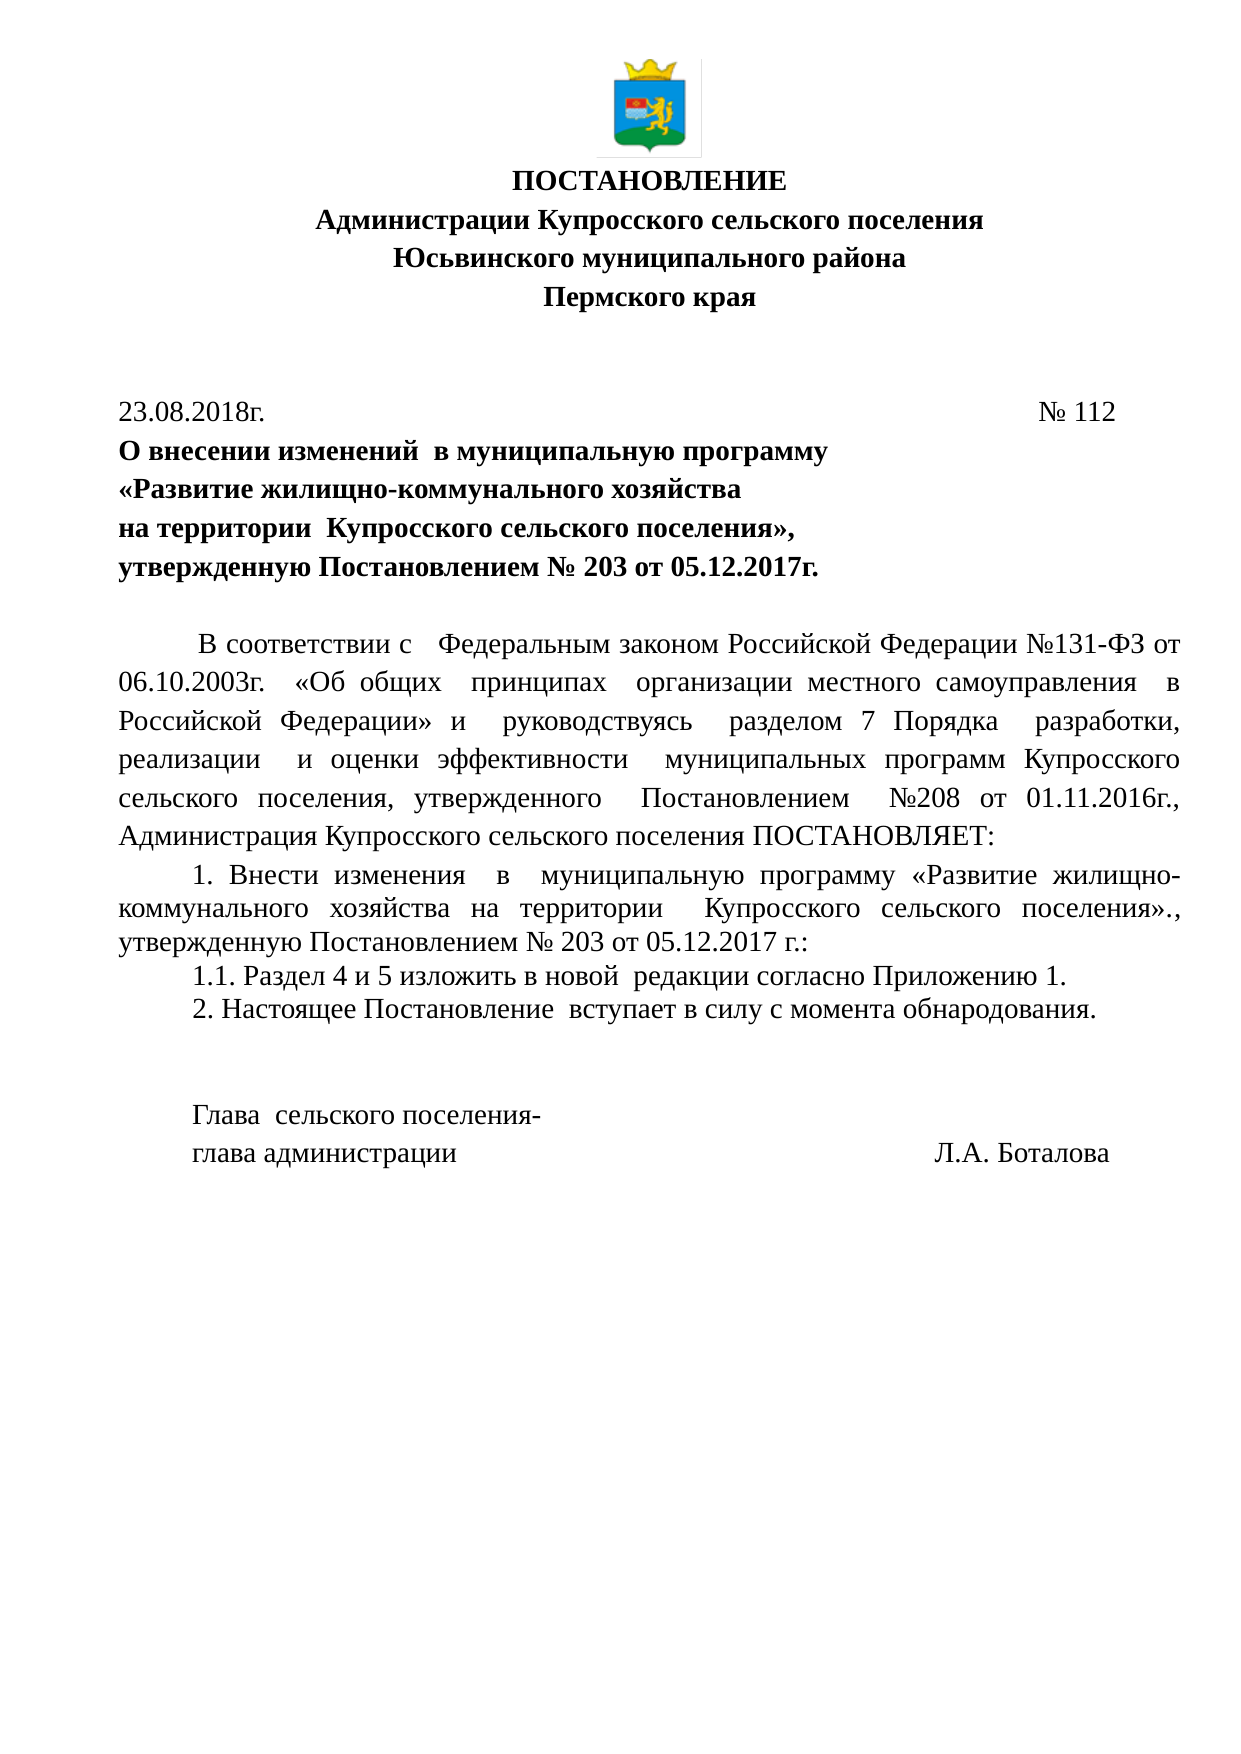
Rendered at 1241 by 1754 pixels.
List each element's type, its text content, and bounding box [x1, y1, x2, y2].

text глава администрации Л.А. Боталова [118, 1135, 1181, 1169]
text «Развитие жилищно-коммунального хозяйства [118, 472, 1181, 505]
text на территории Купросского сельского поселения», [118, 510, 1181, 544]
text В соответствии с Федеральным законом Российской Федерации №131-ФЗ от 06.10.2003г. «Об общих принципах организации местного самоуправления в Российской Федерации» и руководствуясь разделом 7 Порядка разработки, реализации и оценки эффективности муниципальных программ Купросского сельского поселения, утвержденного Постановлением №208 от 01.11.2016г., Администрация Купросского сельского поселения ПОСТАНОВЛЯЕТ: [118, 626, 1181, 852]
text ПОСТАНОВЛЕНИЕ [118, 163, 1181, 197]
text утвержденную Постановлением № 203 от 05.12.2017г. [118, 549, 1181, 582]
text О внесении изменений в муниципальную программу [118, 433, 1181, 467]
text 2. Настоящее Постановление вступает в силу с момента обнародования. [118, 991, 1181, 1025]
text 1. Внести изменения в муниципальную программу «Развитие жилищно-коммунального хозяйства на территории Купросского сельского поселения»., утвержденную Постановлением № 203 от 05.12.2017 г.: [118, 857, 1181, 958]
text Пермского края [118, 279, 1181, 312]
text Юсьвинского муниципального района [118, 240, 1181, 274]
text Администрации Купросского сельского поселения [118, 202, 1181, 235]
text Глава сельского поселения- [118, 1097, 1181, 1130]
text 23.08.2018г. № 112 [118, 394, 1181, 428]
picture [596, 59, 703, 159]
text 1.1. Раздел 4 и 5 изложить в новой редакции согласно Приложению 1. [118, 958, 1181, 991]
